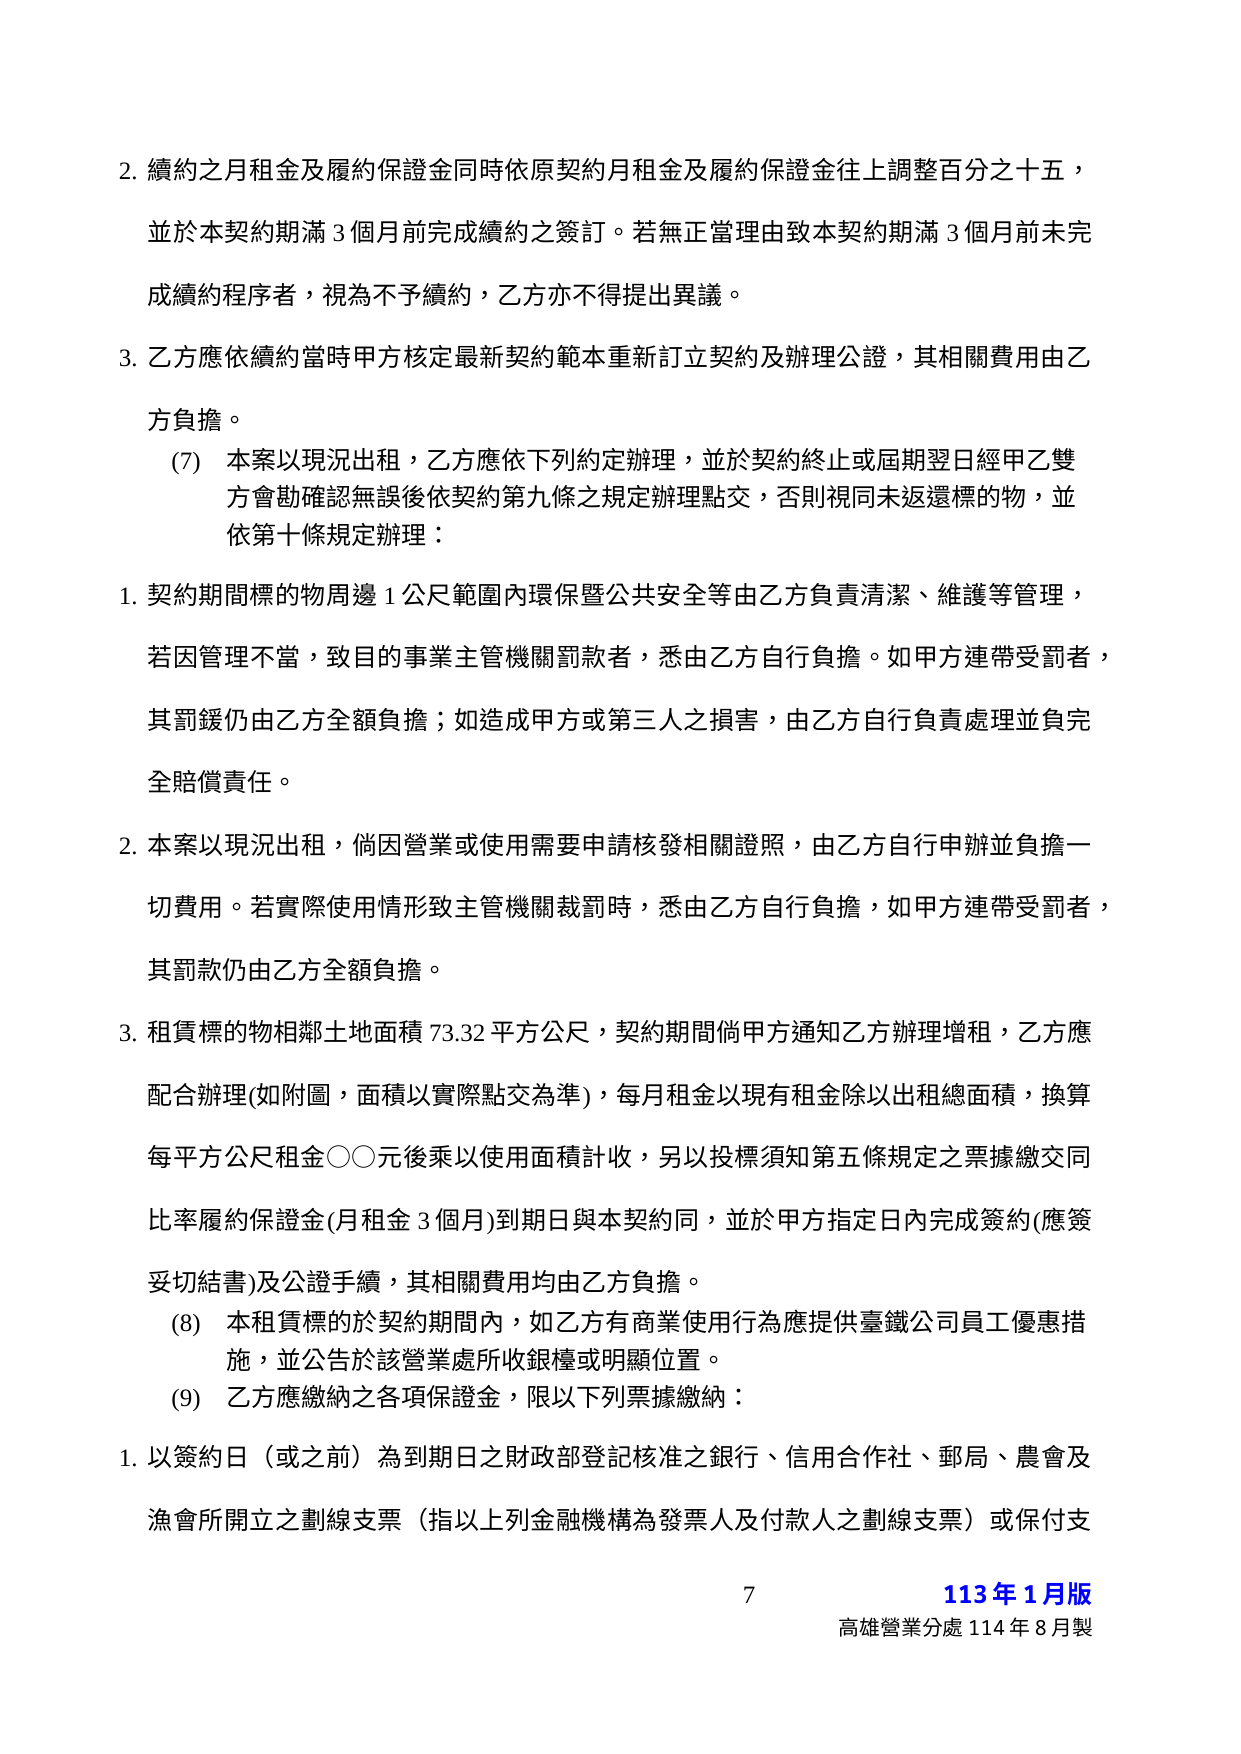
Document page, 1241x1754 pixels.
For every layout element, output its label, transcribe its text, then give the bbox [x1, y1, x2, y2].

list 本案以現況出租，乙方應依下列約定辦理，並於契約終止或屆期翌日經甲乙雙方會勘確認無誤後依契約第九條之規定辦理點交，否則視同未返還標的物，並依第十條規定辦理： [171, 439, 1087, 552]
list 乙方應繳納之各項保證金，限以下列票據繳納： [171, 1377, 1087, 1414]
list 以簽約日（或之前）為到期日之財政部登記核准之銀行、信用合作社、郵局、農會及漁會所開立之劃線支票（指以上列金融機構為發票人及付款人之劃線支票）或保付支票。 [118, 1414, 1092, 1539]
list 契約期間標的物周邊1公尺範圍內環保暨公共安全等由乙方負責清潔、維護等管理，若因管理不當，致目的事業主管機關罰款者，悉由乙方自行負擔。如甲方連帶受罰者，其罰鍰仍由乙方全額負擔；如造成甲方或第三人之損害，由乙方自行負責處理並負完全賠償責任。 [118, 552, 1092, 802]
list 乙方應依續約當時甲方核定最新契約範本重新訂立契約及辦理公證，其相關費用由乙方負擔。 [118, 314, 1092, 439]
list 本案以現況出租，倘因營業或使用需要申請核發相關證照，由乙方自行申辦並負擔一切費用。若實際使用情形致主管機關裁罰時，悉由乙方自行負擔，如甲方連帶受罰者，其罰款仍由乙方全額負擔。 [118, 802, 1092, 989]
list 租賃標的物相鄰土地面積73.32平方公尺，契約期間倘甲方通知乙方辦理增租，乙方應配合辦理(如附圖，面積以實際點交為準)，每月租金以現有租金除以出租總面積，換算每平方公尺租金○○元後乘以使用面積計收，另以投標須知第五條規定之票據繳交同比率履約保證金(月租金3個月)到期日與本契約同，並於甲方指定日內完成簽約(應簽妥切結書)及公證手續，其相關費用均由乙方負擔。 [118, 989, 1092, 1302]
list 續約之月租金及履約保證金同時依原契約月租金及履約保證金往上調整百分之十五，並於本契約期滿3個月前完成續約之簽訂。若無正當理由致本契約期滿3個月前未完成續約程序者，視為不予續約，乙方亦不得提出異議。 [118, 127, 1092, 314]
list 本租賃標的於契約期間內，如乙方有商業使用行為應提供臺鐵公司員工優惠措施，並公告於該營業處所收銀檯或明顯位置。 [171, 1302, 1087, 1377]
